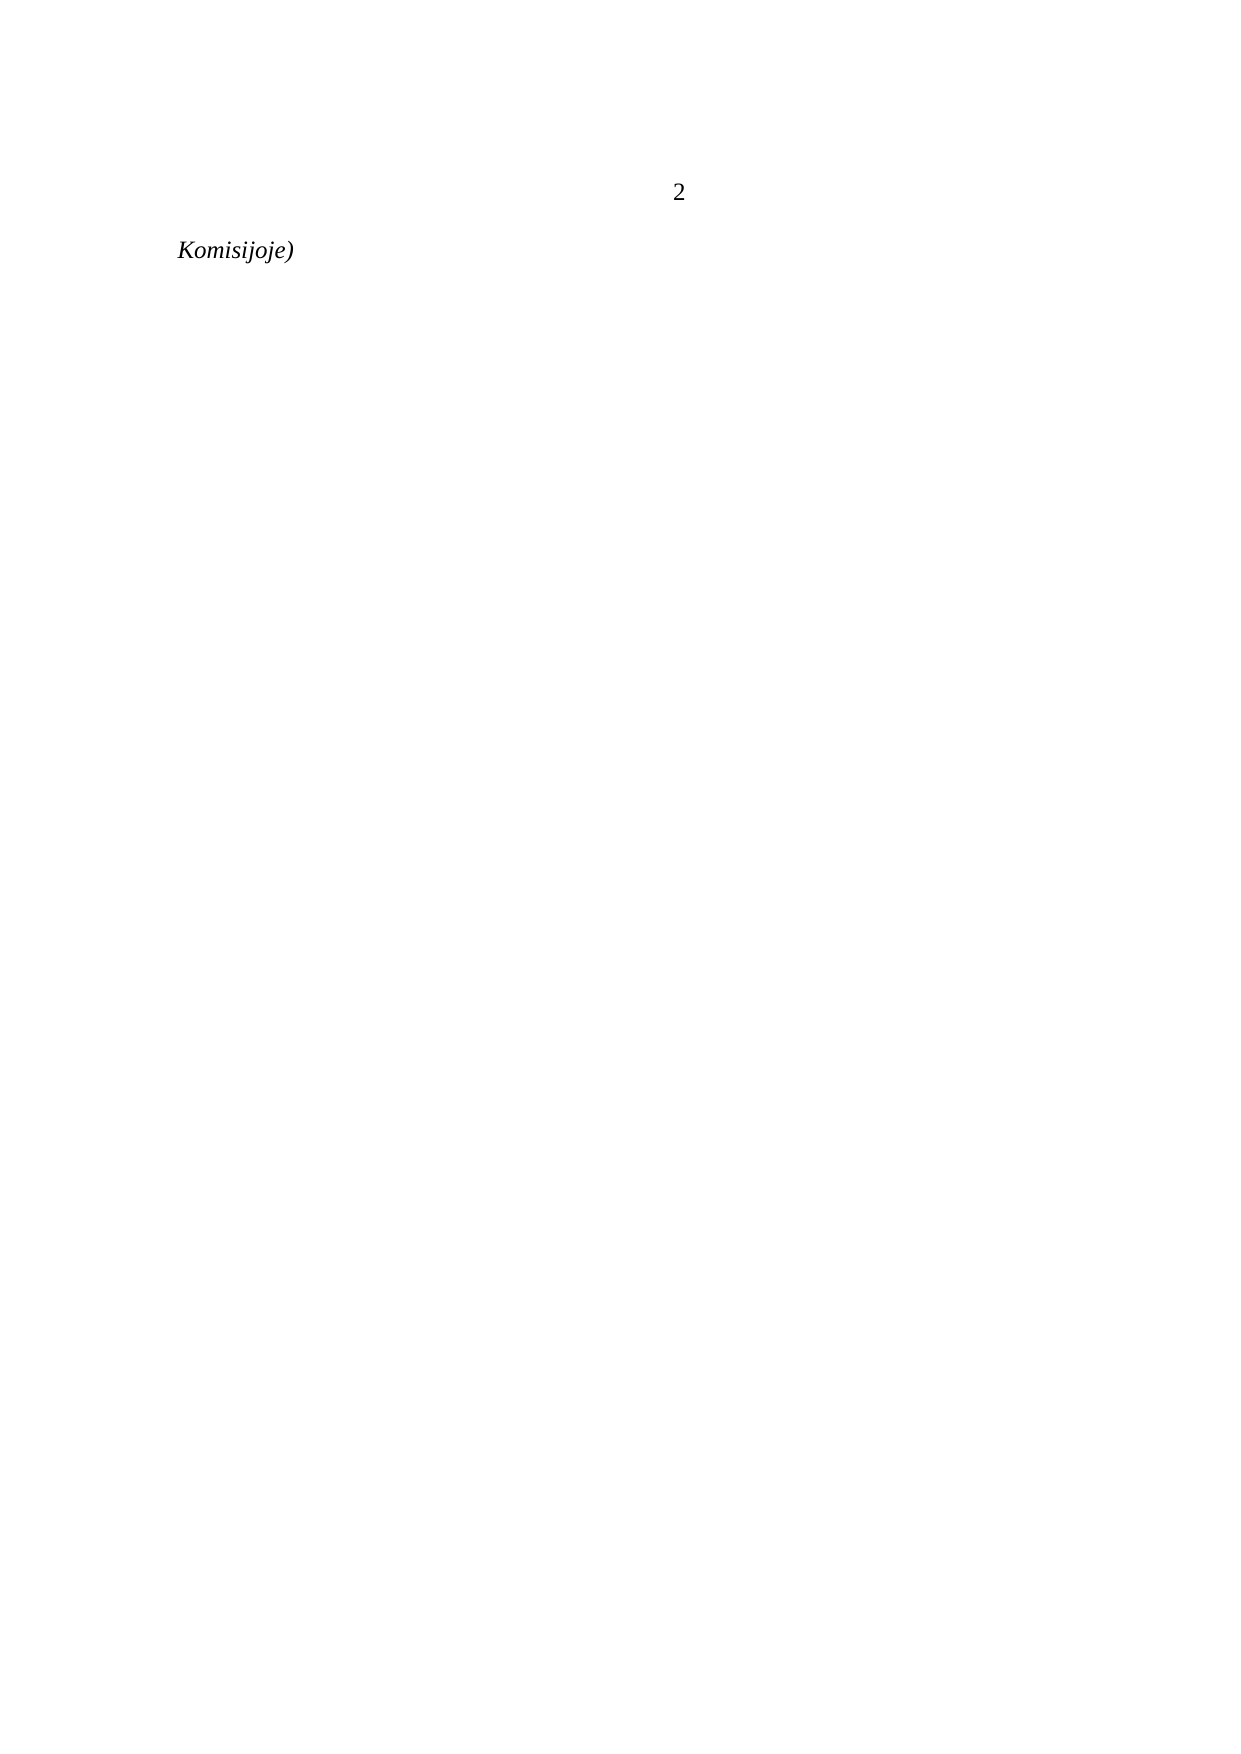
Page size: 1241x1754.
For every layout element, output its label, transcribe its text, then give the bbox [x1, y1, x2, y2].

text Komisijoje) [177, 235, 1181, 263]
